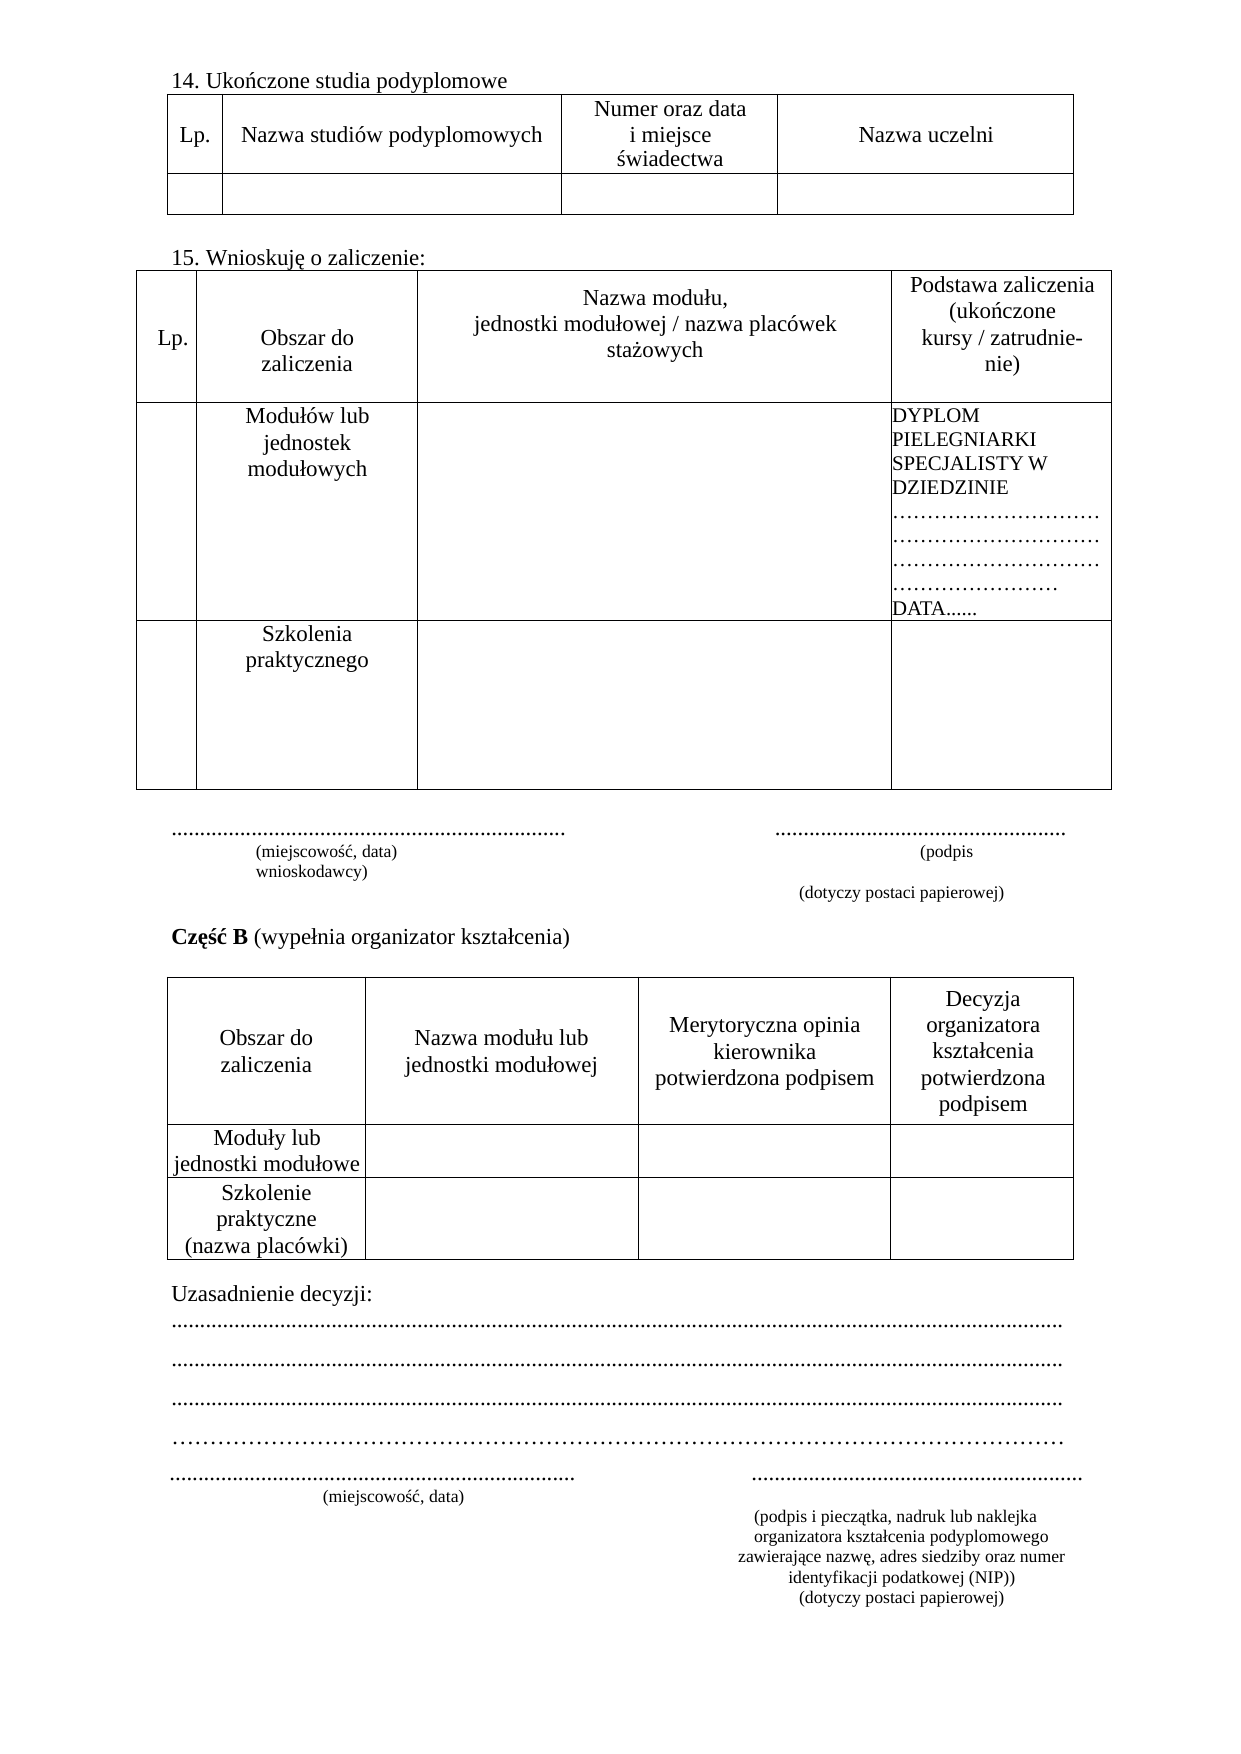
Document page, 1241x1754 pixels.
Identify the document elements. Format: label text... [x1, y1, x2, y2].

table_cell Szkolenie praktyczne (nazwa placówki) [168, 1178, 365, 1258]
list Wnioskuję o zaliczenie: [171, 243, 1088, 270]
table_cell [418, 621, 891, 789]
table_cell [891, 1125, 1073, 1177]
list Ukończone studia podyplomowe [171, 67, 1088, 94]
table_cell [137, 403, 196, 619]
table_cell [223, 174, 561, 214]
table_header Nazwa uczelni [778, 95, 1073, 172]
text (miejscowość, data) (podpis i pieczątka, nadruk lub naklejka organizatora kształcenia podyplomowego [323, 1485, 1049, 1546]
table_cell [366, 1178, 638, 1258]
table_header Lp. [168, 95, 222, 172]
table_header Merytoryczna opinia kierownika potwierdzona podpisem [639, 978, 890, 1123]
table_cell Modułów lub jednostek modułowych [197, 403, 417, 619]
text Część B (wypełnia organizator kształcenia) [171, 923, 1088, 949]
text (dotyczy postaci papierowej) [799, 882, 1088, 902]
table_cell [562, 174, 777, 214]
table_cell [891, 1178, 1073, 1258]
text ……………………………………………………………………………………………………… [171, 1423, 1088, 1449]
table_header Decyzja organizatora kształcenia potwierdzona podpisem [891, 978, 1073, 1123]
table_cell [639, 1125, 890, 1177]
table_header Numer oraz data i miejsce świadectwa [562, 95, 777, 172]
text ............................................................................................................................................................ [171, 1384, 1088, 1411]
text (dotyczy postaci papierowej) [738, 1587, 1066, 1607]
table_header Obszar do zaliczenia [168, 978, 365, 1123]
table_cell [418, 403, 891, 619]
text ............................................................................................................................................................ [171, 1307, 1088, 1333]
table_cell [778, 174, 1073, 214]
text ....................................................................... .......................................................... [152, 1459, 1088, 1485]
table_cell [892, 621, 1111, 789]
text (miejscowość, data) (podpis wnioskodawcy) [256, 841, 1088, 881]
table_cell [168, 174, 222, 214]
table_header Obszar do zaliczenia [197, 271, 417, 402]
table_header Nazwa modułu lub jednostki modułowej [366, 978, 638, 1123]
table_cell Moduły lub jednostki modułowe [168, 1125, 365, 1177]
table_cell [366, 1125, 638, 1177]
table_cell DYPLOM PIELEGNIARKI SPECJALISTY W DZIEDZINIE …………………………………………………………………………………………………… DATA...... [892, 403, 1111, 619]
text ..................................................................... ................................................... [171, 814, 1088, 841]
table_cell Szkolenia praktycznego [197, 621, 417, 789]
text zawierające nazwę, adres siedziby oraz numer identyfikacji podatkowej (NIP)) [738, 1546, 1066, 1587]
table_cell [137, 621, 196, 789]
table_header Nazwa studiów podyplomowych [223, 95, 561, 172]
text Uzasadnienie decyzji: [171, 1280, 1088, 1307]
table_header Podstawa zaliczenia (ukończone kursy / zatrudnie- nie) [892, 271, 1111, 402]
table_header Lp. [137, 271, 196, 402]
text ............................................................................................................................................................ [171, 1345, 1088, 1372]
table_header Nazwa modułu, jednostki modułowej / nazwa placówek stażowych [418, 271, 891, 402]
table_cell [639, 1178, 890, 1258]
